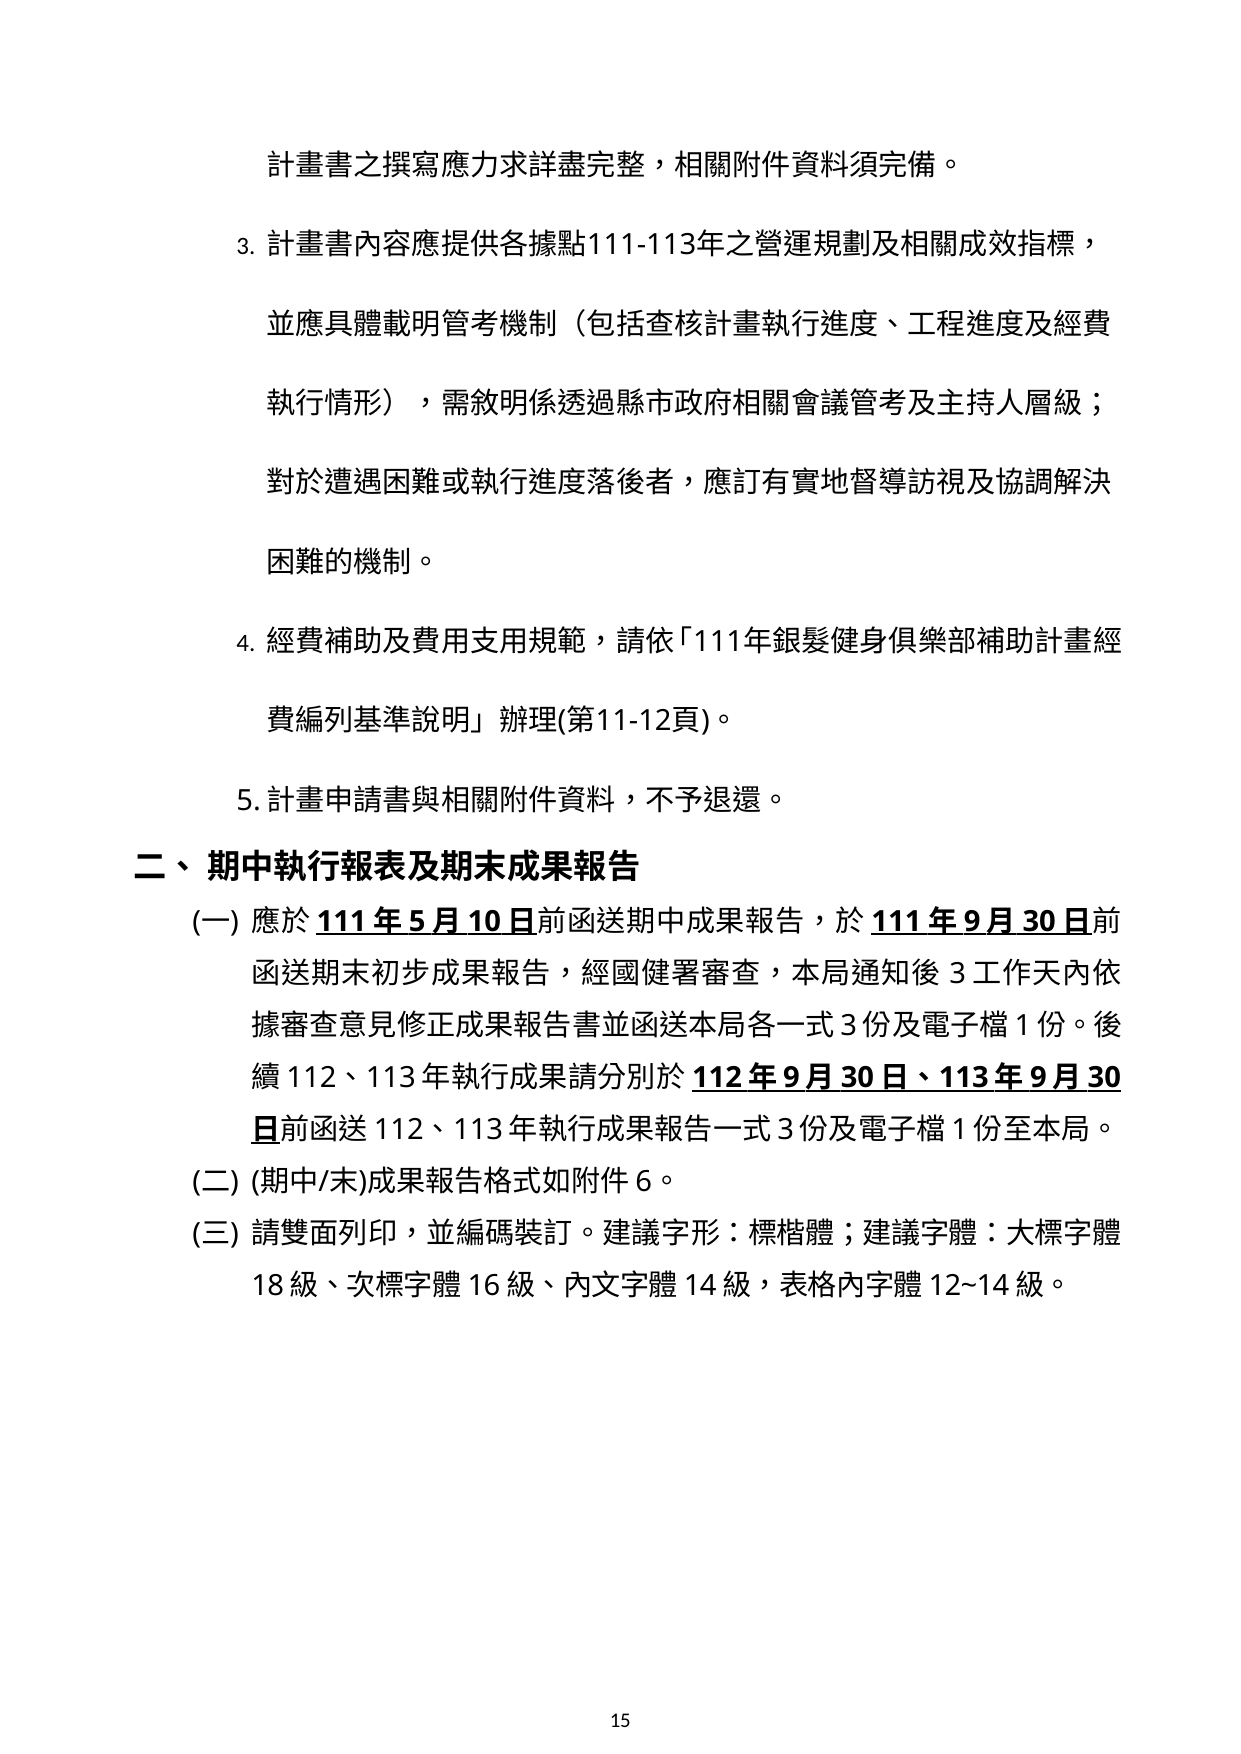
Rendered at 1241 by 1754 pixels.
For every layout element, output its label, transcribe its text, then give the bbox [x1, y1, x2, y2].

list 計畫申請書與相關附件資料，不予退還。 [236, 758, 1122, 837]
list 計畫書內容應提供各據點111-113年之營運規劃及相關成效指標，並應具體載明管考機制（包括查核計畫執行進度、工程進度及經費執行情形），需敘明係透過縣市政府相關會議管考及主持人層級；對於遭遇困難或執行進度落後者，應訂有實地督導訪視及協調解決困難的機制。 [236, 202, 1122, 599]
list 經費補助及費用支用規範，請依「111年銀髮健身俱樂部補助計畫經費編列基準說明」辦理(第11-12頁)。 [236, 599, 1122, 758]
list 應於111年5月10日前函送期中成果報告，於111年9月30日前函送期末初步成果報告，經國健署審查，本局通知後3工作天內依據審查意見修正成果報告書並函送本局各一式3份及電子檔1份。後續112、113年執行成果請分別於112年9月30日、113年9月30日前函送112、113年執行成果報告一式3份及電子檔1份至本局。 [192, 889, 1122, 1150]
list 計畫書之撰寫應力求詳盡完整，相關附件資料須完備。 [236, 123, 1122, 202]
subtitle 期中執行報表及期末成果報告 [133, 837, 1122, 889]
list 請雙面列印，並編碼裝訂。建議字形：標楷體；建議字體：大標字體18級、次標字體16級、內文字體14級，表格內字體12~14級。 [192, 1202, 1122, 1306]
list (期中/末)成果報告格式如附件6。 [192, 1150, 1122, 1202]
